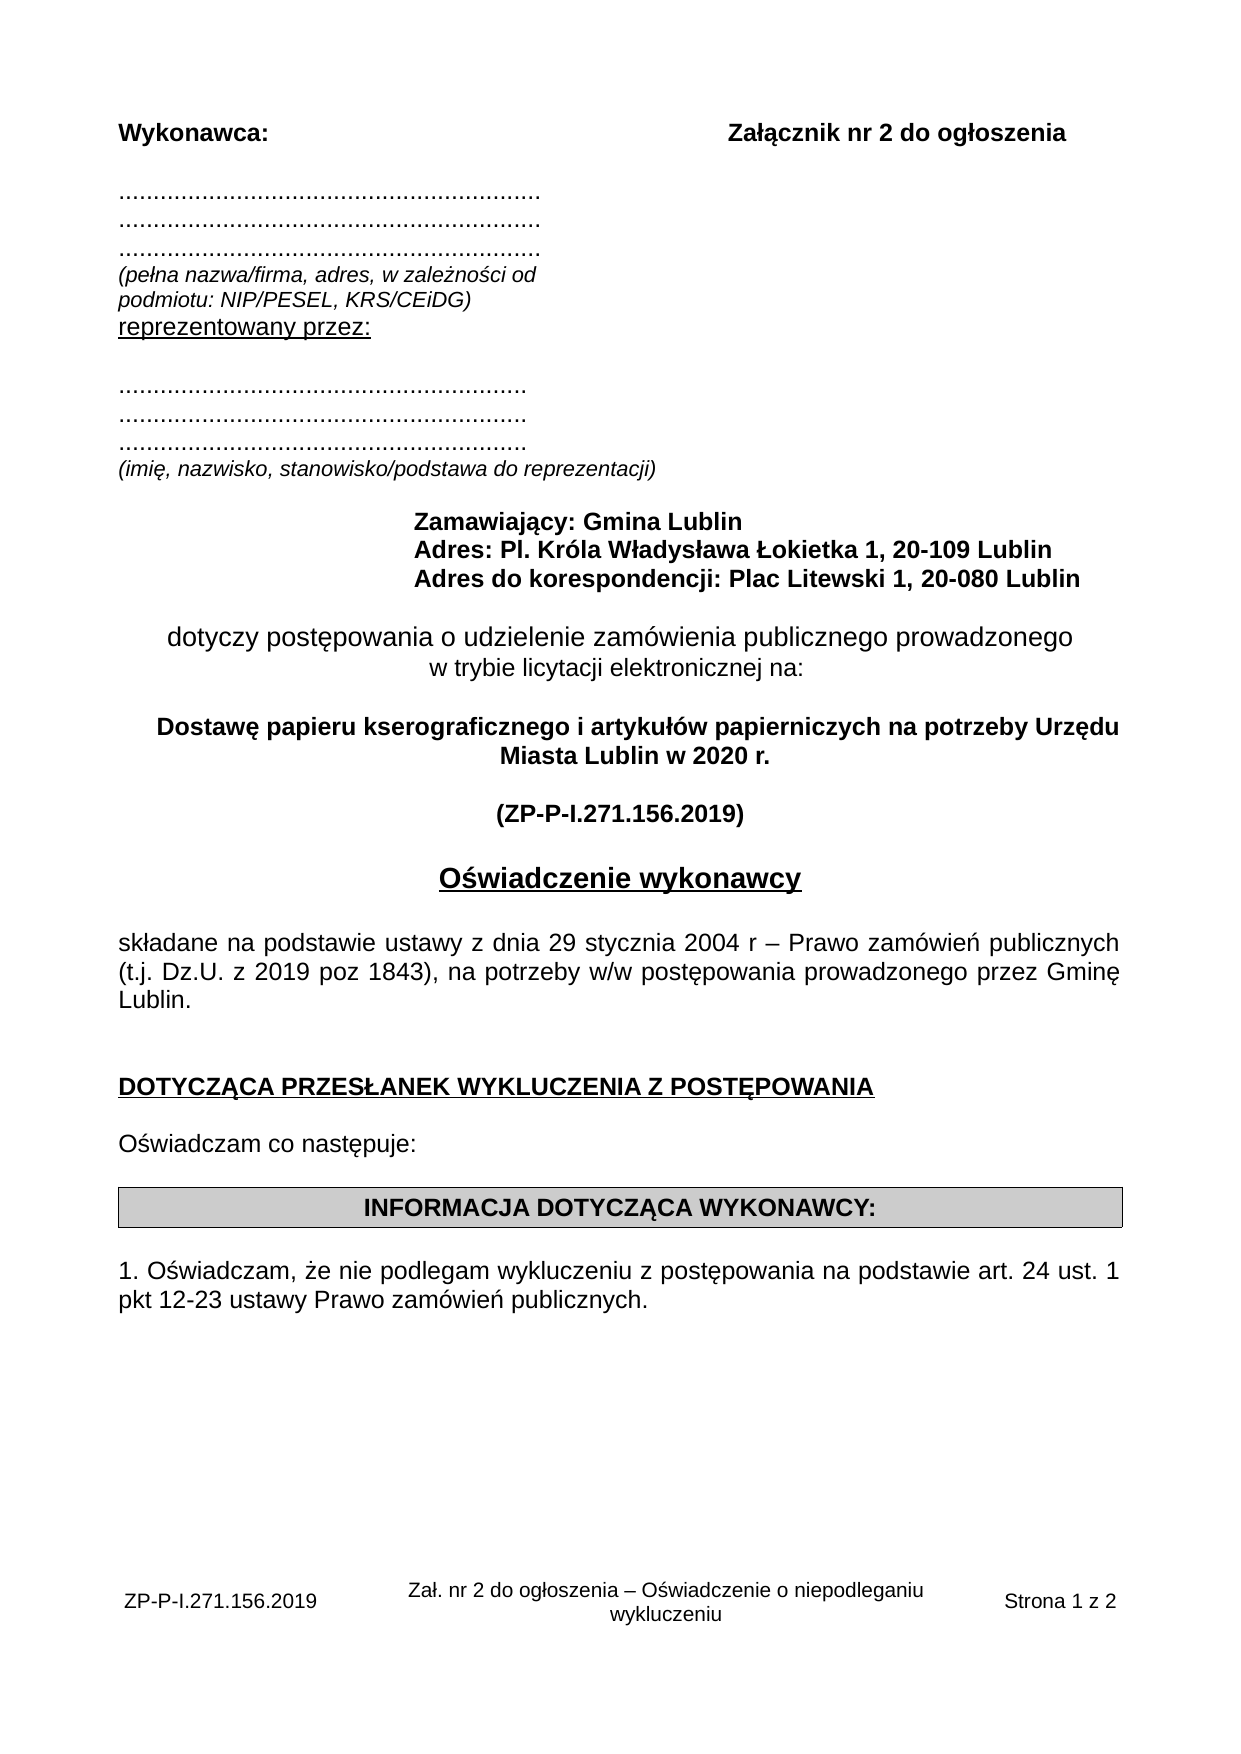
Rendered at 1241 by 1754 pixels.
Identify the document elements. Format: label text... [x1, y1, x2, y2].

text 1. Oświadczam, że nie podlegam wykluczeniu z postępowania na podstawie art. 24 ust. 1 pkt 12-23 ustawy Prawo zamówień publicznych. [118, 1256, 1122, 1313]
text Oświadczam co następuje: [118, 1129, 1122, 1158]
text reprezentowany przez: [118, 312, 1122, 341]
text ............................................................. [118, 204, 1122, 233]
text ............................................................. [118, 233, 1122, 262]
text ............................................................. [118, 176, 1122, 204]
text Adres: Pl. Króla Władysława Łokietka 1, 20-109 Lublin [118, 535, 1122, 564]
text dotyczy postępowania o udzielenie zamówienia publicznego prowadzonego w trybie licytacji elektronicznej na: [118, 621, 1122, 681]
text ........................................................... [118, 370, 1122, 398]
text ........................................................... [118, 427, 1122, 456]
text (ZP-P-I.271.156.2019) [118, 798, 1122, 827]
text Oświadczenie wykonawcy [118, 861, 1122, 894]
text Wykonawca: Załącznik nr 2 do ogłoszenia [118, 118, 1122, 147]
text DOTYCZĄCA PRZESŁANEK WYKLUCZENIA Z POSTĘPOWANIA [118, 1072, 1122, 1100]
text (pełna nazwa/firma, adres, w zależności od [118, 262, 1122, 287]
text (imię, nazwisko, stanowisko/podstawa do reprezentacji) [118, 456, 1122, 481]
text Zamawiający: Gmina Lublin [118, 506, 1122, 535]
table_header INFORMACJA DOTYCZĄCA WYKONAWCY: [119, 1188, 1122, 1227]
subtitle Dostawę papieru kserograficznego i artykułów papierniczych na potrzeby Urzędu Miasta Lublin w 2020 r. [118, 712, 1122, 770]
text podmiotu: NIP/PESEL, KRS/CEiDG) [118, 287, 1122, 312]
text ........................................................... [118, 398, 1122, 427]
text składane na podstawie ustawy z dnia 29 stycznia 2004 r – Prawo zamówień publicznych (t.j. Dz.U. z 2019 poz 1843), na potrzeby w/w postępowania prowadzonego przez Gminę Lublin. [118, 928, 1122, 1014]
text Adres do korespondencji: Plac Litewski 1, 20-080 Lublin [118, 564, 1122, 593]
